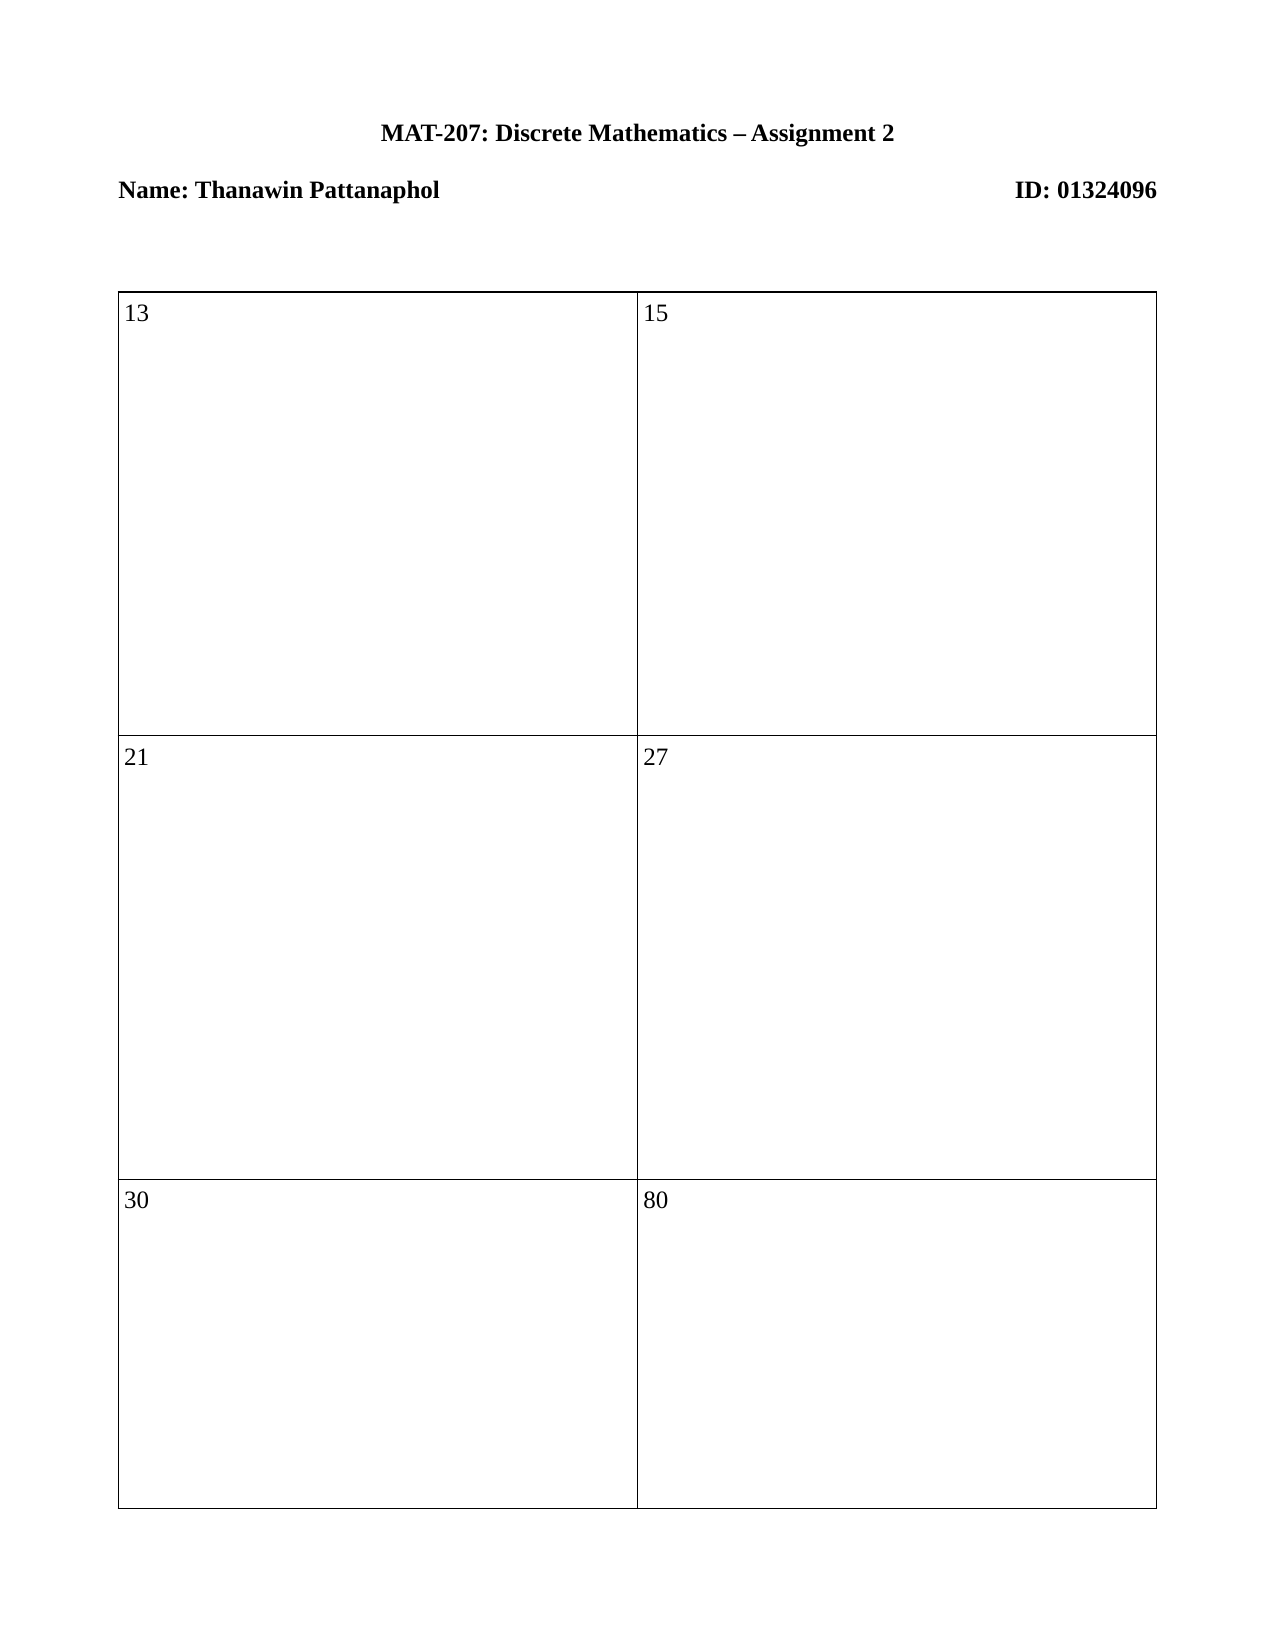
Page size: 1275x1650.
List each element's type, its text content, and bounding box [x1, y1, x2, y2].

table_cell 27 [638, 736, 1156, 1179]
table_header 13 [119, 293, 637, 735]
table_cell 80 [638, 1180, 1156, 1508]
table_cell 30 [119, 1180, 637, 1508]
table_header 15 [638, 293, 1156, 735]
table_cell 21 [119, 736, 637, 1179]
list [156, 234, 1157, 291]
